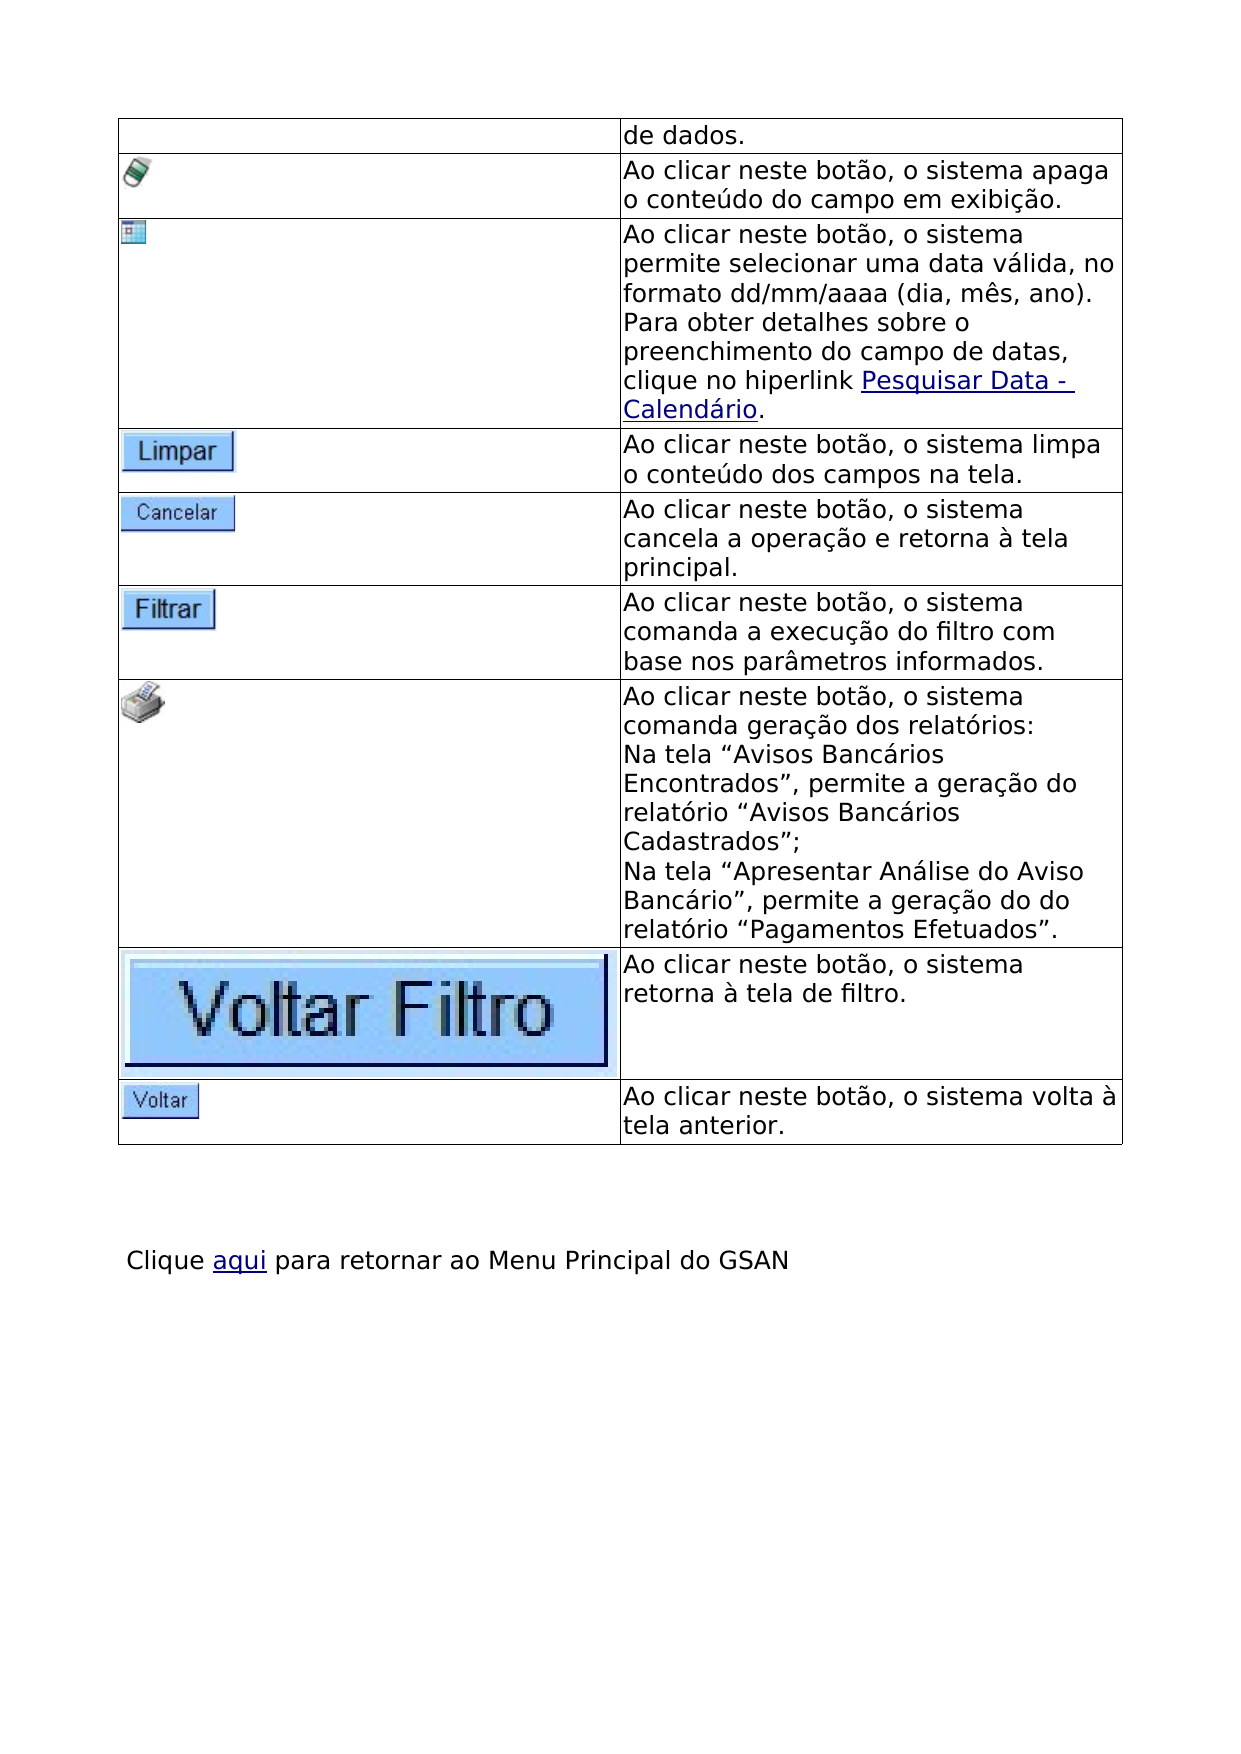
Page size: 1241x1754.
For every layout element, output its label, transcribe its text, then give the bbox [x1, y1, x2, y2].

table_cell [119, 219, 620, 428]
table_cell [119, 586, 620, 679]
picture [121, 588, 217, 631]
table_cell [119, 680, 620, 947]
picture [121, 220, 147, 244]
table_cell Ao clicar neste botão, o sistema comanda a execução do filtro com base nos parâmetros informados. [621, 586, 1122, 679]
table_cell Ao clicar neste botão, o sistema apaga o conteúdo do campo em exibição. [621, 154, 1122, 217]
picture [121, 950, 618, 1077]
table_cell [119, 429, 620, 492]
table_cell [119, 1080, 620, 1144]
table_cell Ao clicar neste botão, o sistema retorna à tela de filtro. [621, 948, 1122, 1079]
table_cell [119, 119, 620, 153]
picture [121, 495, 236, 533]
table_cell Ao clicar neste botão, o sistema volta à tela anterior. [621, 1080, 1122, 1144]
picture [121, 156, 153, 189]
table_cell Ao clicar neste botão, o sistema comanda geração dos relatórios: Na tela “Avisos Bancários Encontrados”, permite a geração do relatório “Avisos Bancários Cadastrados”; Na tela “Apresentar Análise do Aviso Bancário”, permite a geração do do relatório “Pagamentos Efetuados”. [621, 680, 1122, 947]
table_cell Ao clicar neste botão, o sistema cancela a operação e retorna à tela principal. [621, 493, 1122, 585]
table_cell [119, 154, 620, 217]
picture [121, 430, 237, 473]
table_cell [119, 493, 620, 585]
table_cell Ao clicar neste botão, o sistema limpa o conteúdo dos campos na tela. [621, 429, 1122, 492]
picture [121, 1082, 200, 1119]
text Clique aqui para retornar ao Menu Principal do GSAN [118, 1158, 1122, 1275]
table_cell de dados. [621, 119, 1122, 153]
picture [121, 681, 165, 723]
table_cell Ao clicar neste botão, o sistema permite selecionar uma data válida, no formato dd/mm/aaaa (dia, mês, ano). Para obter detalhes sobre o preenchimento do campo de datas, clique no hiperlink Pesquisar Data - Calendário. [621, 219, 1122, 428]
